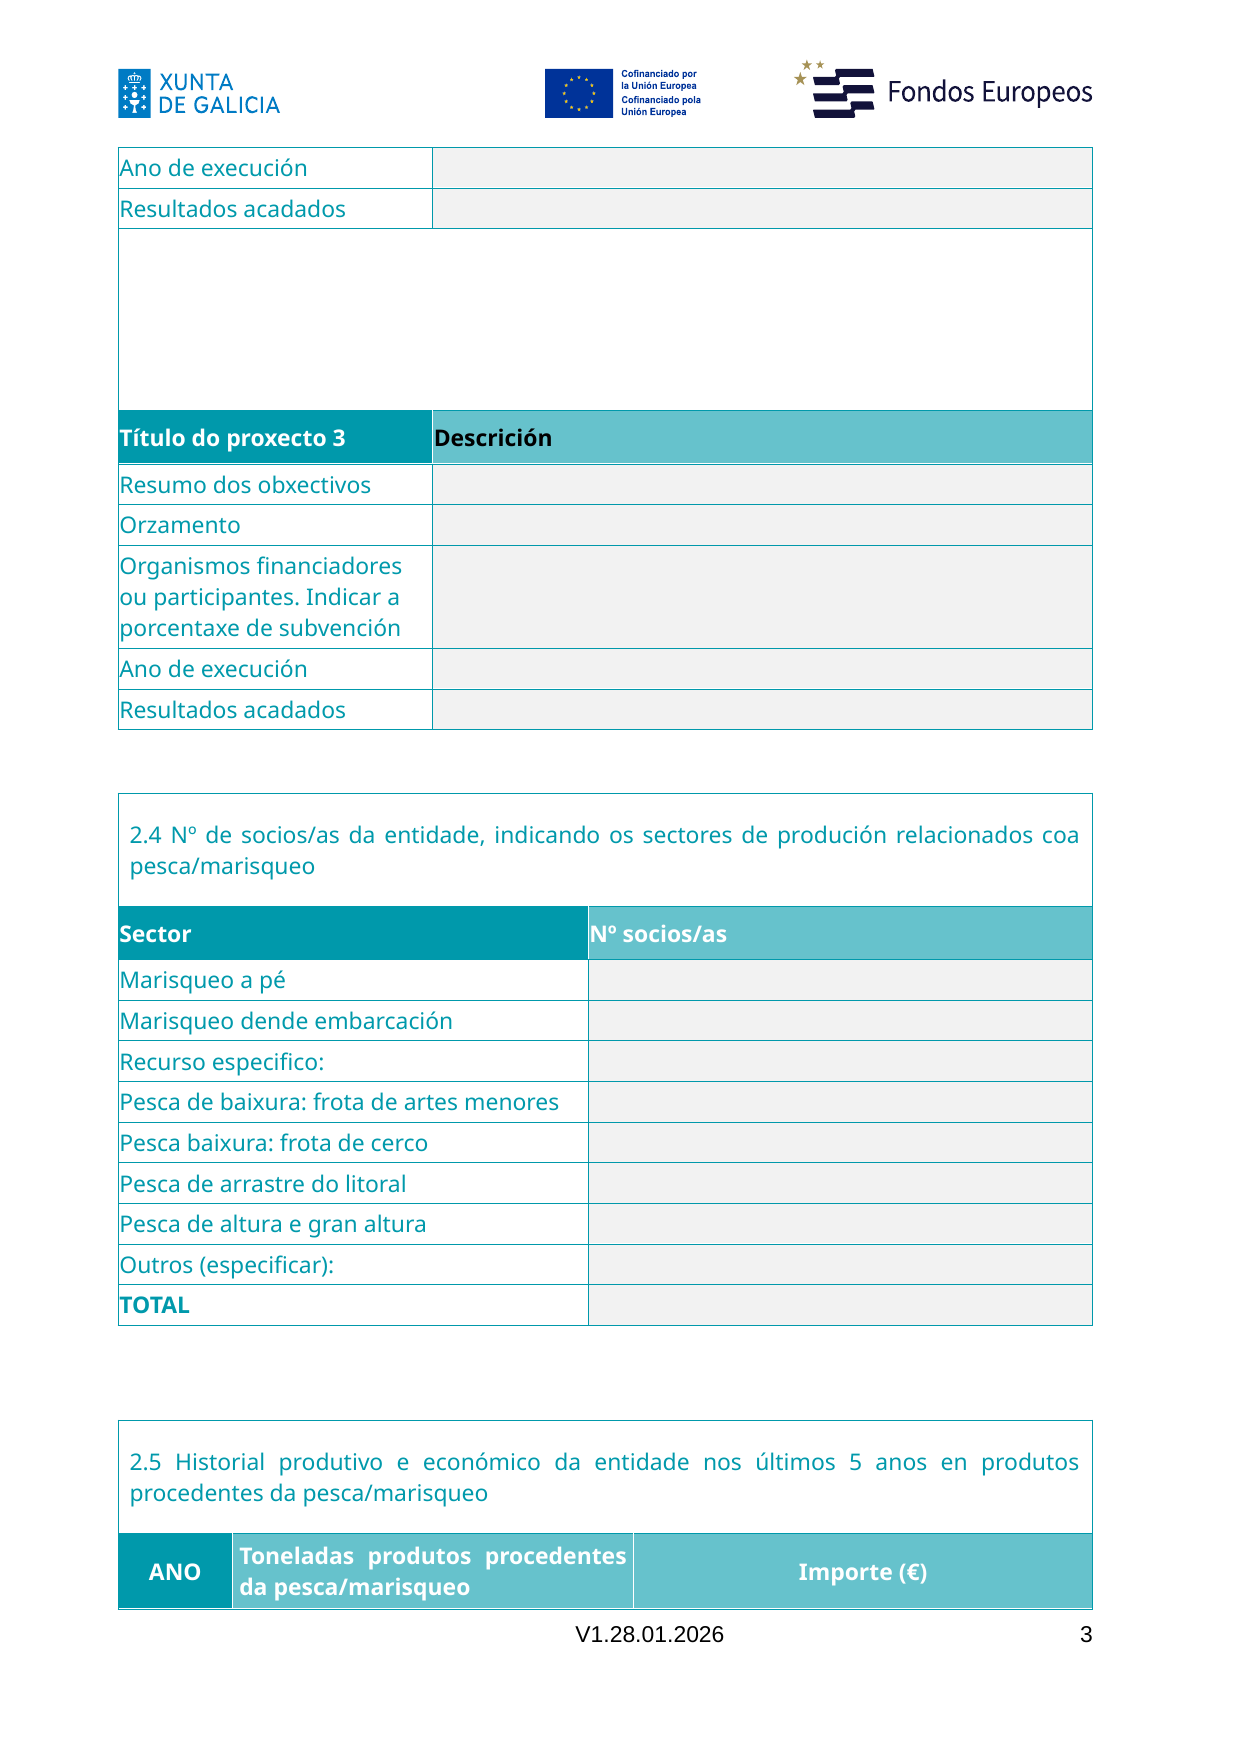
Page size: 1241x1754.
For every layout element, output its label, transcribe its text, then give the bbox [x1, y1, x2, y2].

table_cell Orzamento [119, 505, 432, 545]
table_cell Sector [119, 907, 588, 959]
table_cell Pesca de altura e gran altura [119, 1204, 588, 1243]
table_cell Descrición [433, 411, 1092, 463]
table_cell [589, 1123, 1092, 1162]
table_cell [433, 690, 1092, 729]
table_cell [589, 1082, 1092, 1122]
table_cell Pesca de arrastre do litoral [119, 1163, 588, 1203]
table_cell Pesca de baixura: frota de artes menores [119, 1082, 588, 1122]
table_cell Recurso especifico: [119, 1041, 588, 1081]
table_cell [119, 229, 1092, 410]
table_cell [433, 148, 1092, 187]
table_cell ANO [119, 1534, 232, 1608]
table_cell Pesca baixura: frota de cerco [119, 1123, 588, 1162]
table_cell [589, 1204, 1092, 1243]
table_cell Nº socios/as [589, 907, 1092, 959]
table_cell [589, 1285, 1092, 1325]
table_cell [589, 1041, 1092, 1081]
table_header 2.4 Nº de socios/as da entidade, indicando os sectores de produción relacionados coa pesca/marisqueo [119, 794, 1092, 906]
table_cell [589, 1163, 1092, 1203]
table_cell [589, 960, 1092, 1000]
table_cell [589, 1245, 1092, 1284]
table_header 2.5 Historial produtivo e económico da entidade nos últimos 5 anos en produtos procedentes da pesca/marisqueo [119, 1421, 1092, 1533]
table_cell [433, 546, 1092, 648]
table_cell Toneladas produtos procedentes da pesca/marisqueo [233, 1534, 633, 1608]
table_cell Marisqueo a pé [119, 960, 588, 1000]
table_cell Resultados acadados [119, 690, 432, 729]
table_cell [433, 465, 1092, 504]
table_cell Marisqueo dende embarcación [119, 1001, 588, 1040]
table_cell Resultados acadados [119, 189, 432, 228]
table_cell TOTAL [119, 1285, 588, 1325]
table_cell Ano de execución [119, 649, 432, 688]
table_cell Outros (especificar): [119, 1245, 588, 1284]
table_cell [433, 649, 1092, 688]
table_cell Organismos financiadores ou participantes. Indicar a porcentaxe de subvención [119, 546, 432, 648]
table_cell [589, 1001, 1092, 1040]
table_cell Importe (€) [634, 1534, 1092, 1608]
table_cell Ano de execución [119, 148, 432, 187]
table_cell Título do proxecto 3 [119, 411, 432, 463]
table_cell Resumo dos obxectivos [119, 465, 432, 504]
table_cell [433, 505, 1092, 545]
table_cell [433, 189, 1092, 228]
